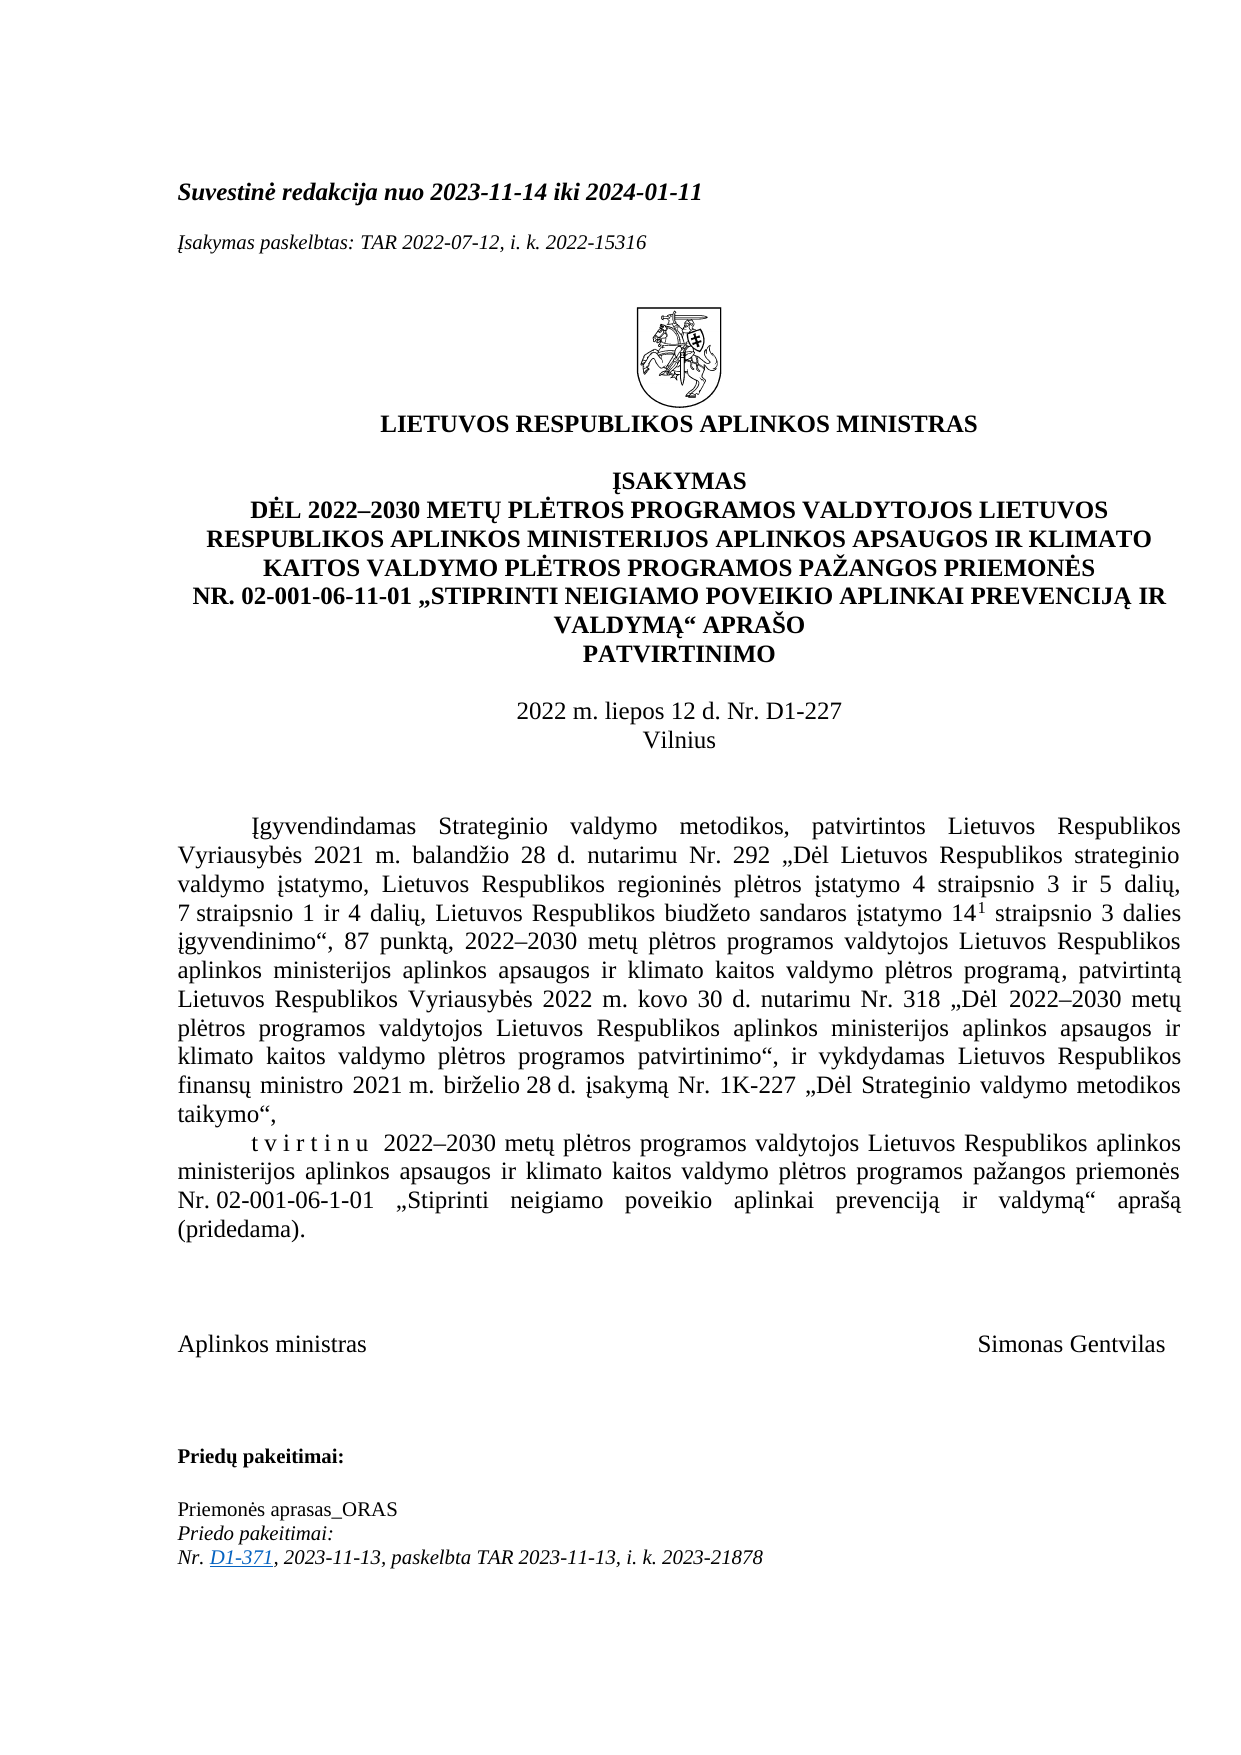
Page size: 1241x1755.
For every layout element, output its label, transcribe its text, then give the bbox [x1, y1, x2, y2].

text 2022 m. liepos 12 d. Nr. D1-227 [177, 696, 1181, 725]
text ĮSAKYMAS [177, 466, 1181, 495]
text Įsakymas paskelbtas: TAR 2022-07-12, i. k. 2022-15316 [177, 230, 1181, 254]
text Dėl 2022–2030 METŲ PLĖTROS PROGRAMOS valdytojos LIETUVOS RESPUBLIKOS APLINKOS MINISTERIJOS APLINKOS APSAUGOS IR KLIMATO KAITOS VALDYMO PLĖTROS PROGRAMOS PAŽANGOS PRIEMONĖS NR. 02‑001‑06‑11‑01 „STIPRINTI NEIGIAMO POVEIKIO APLINKAI PREVENCIJĄ IR VALDYMĄ“ Aprašo [177, 495, 1181, 639]
text Suvestinė redakcija nuo 2023-11-14 iki 2024-01-11 [177, 177, 1181, 206]
text Aplinkos ministras Simonas Gentvilas [177, 1329, 1181, 1358]
text Priemonės aprasas_ORAS [177, 1497, 1181, 1521]
text Priedo pakeitimai: [177, 1521, 1181, 1545]
text Įgyvendindamas Strateginio valdymo metodikos, patvirtintos Lietuvos Respublikos Vyriausybės 2021 m. balandžio 28 d. nutarimu Nr. 292 „Dėl Lietuvos Respublikos strateginio valdymo įstatymo, Lietuvos Respublikos regioninės plėtros įstatymo 4 straipsnio 3 ir 5 dalių, 7 straipsnio 1 ir 4 dalių, Lietuvos Respublikos biudžeto sandaros įstatymo 141 straipsnio 3 dalies įgyvendinimo“, 87 punktą, 2022–2030 metų plėtros programos valdytojos Lietuvos Respublikos aplinkos ministerijos aplinkos apsaugos ir klimato kaitos valdymo plėtros programą, patvirtintą Lietuvos Respublikos Vyriausybės 2022 m. kovo 30 d. nutarimu Nr. 318 „Dėl 2022–2030 metų plėtros programos valdytojos Lietuvos Respublikos aplinkos ministerijos aplinkos apsaugos ir klimato kaitos valdymo plėtros programos patvirtinimo“, ir vykdydamas Lietuvos Respublikos finansų ministro 2021 m. birželio 28 d. įsakymą Nr. 1K-227 „Dėl Strateginio valdymo metodikos taikymo“, [177, 811, 1181, 1128]
text tvirtinu 2022–2030 metų plėtros programos valdytojos Lietuvos Respublikos aplinkos ministerijos aplinkos apsaugos ir klimato kaitos valdymo plėtros programos pažangos priemonės Nr. 02-001-06-1-01 „Stiprinti neigiamo poveikio aplinkai prevenciją ir valdymą“ aprašą (pridedama). [177, 1128, 1181, 1243]
text Priedų pakeitimai: [177, 1444, 1181, 1468]
text LIETUVOS RESPUBLIKOS APLINKOS MINISTRAS [177, 409, 1181, 438]
text Vilnius [177, 725, 1181, 754]
text Nr. D1-371, 2023-11-13, paskelbta TAR 2023-11-13, i. k. 2023-21878 [177, 1545, 1181, 1569]
text PATVIRTINIMO [177, 639, 1181, 668]
